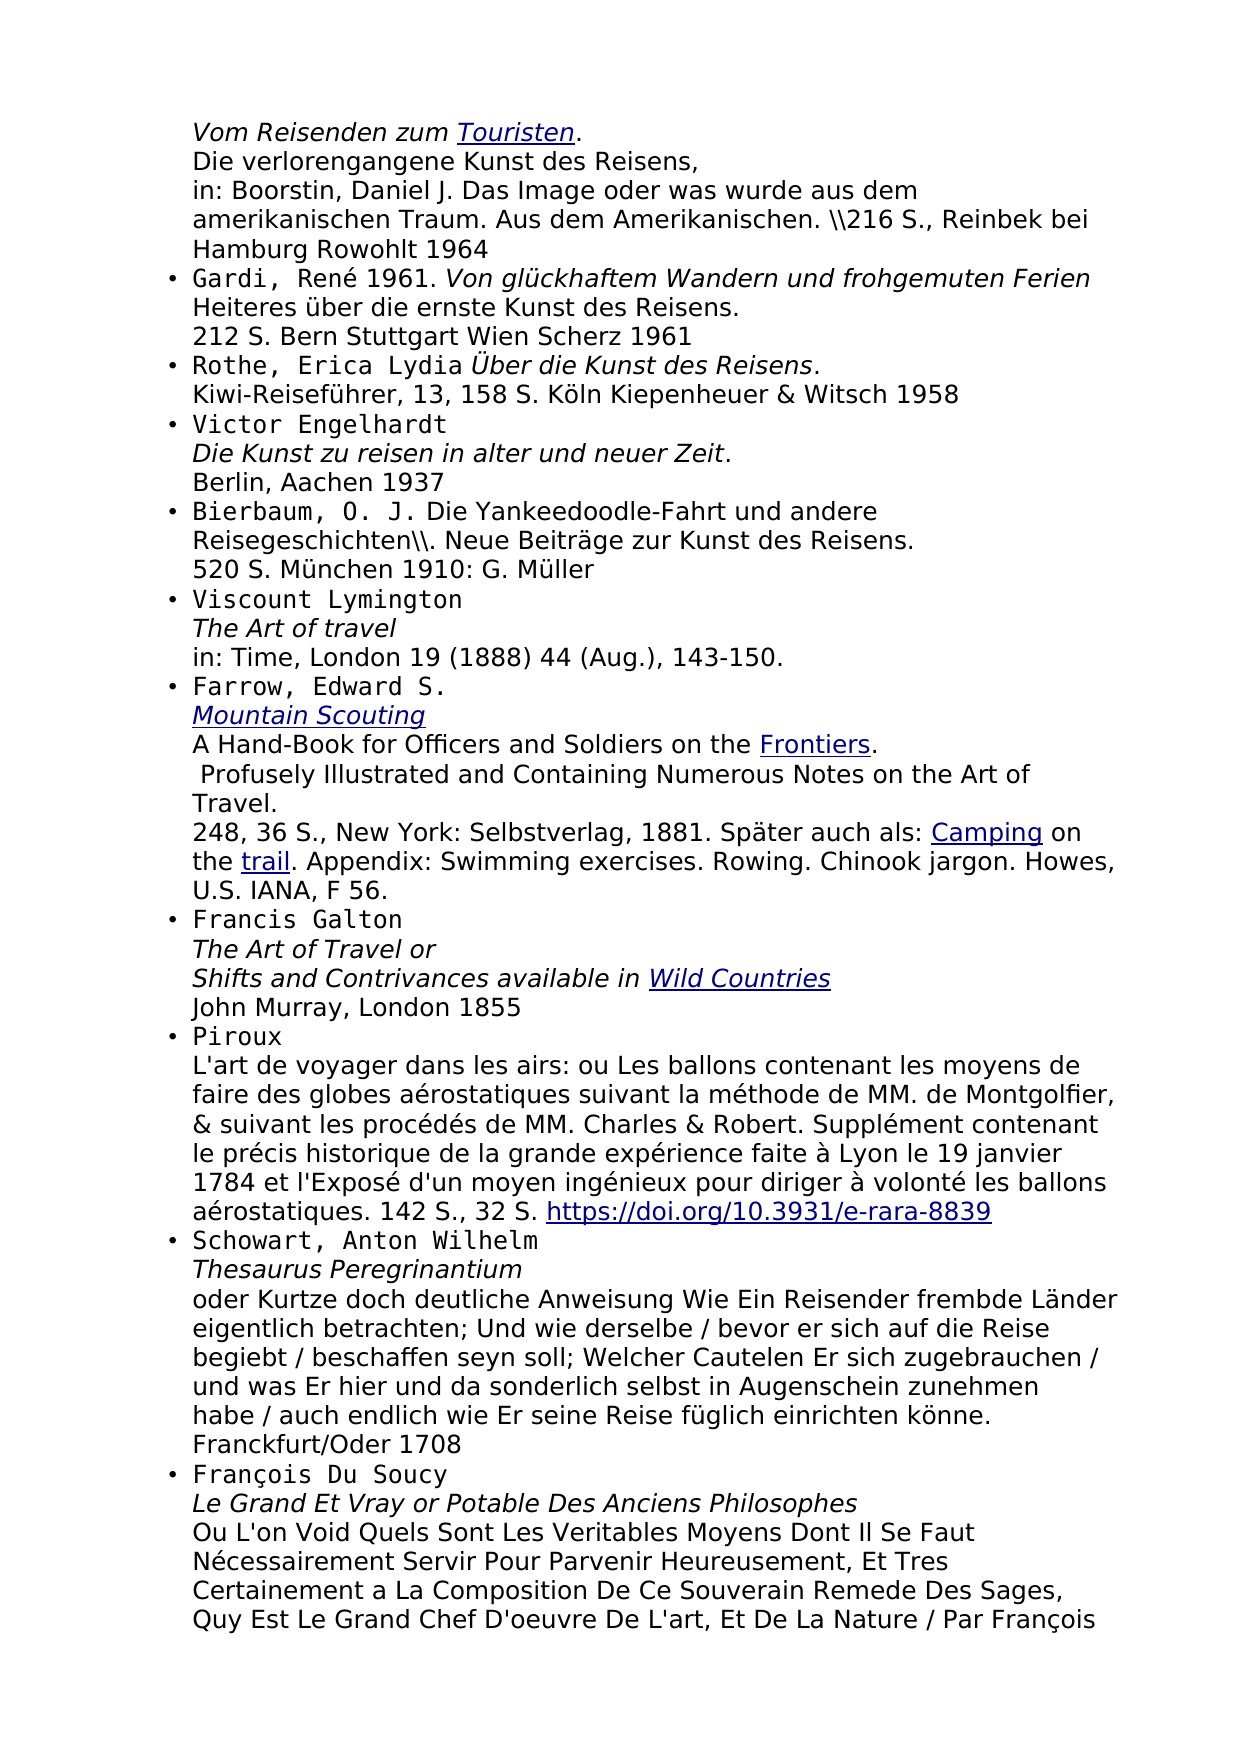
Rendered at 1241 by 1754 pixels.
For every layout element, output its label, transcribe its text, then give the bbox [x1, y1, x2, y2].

list Piroux L'art de voyager dans les airs: ou Les ballons contenant les moyens de faire des globes aérostatiques suivant la méthode de MM. de Montgolfier, & suivant les procédés de MM. Charles & Robert. Supplément contenant le précis historique de la grande expérience faite à Lyon le 19 janvier 1784 et l'Exposé d'un moyen ingénieux pour diriger à volonté les ballons aérostatiques. 142 S., 32 S. https://doi.org/10.3931/e-rara-8839 [177, 1022, 1122, 1226]
list Rothe, Erica Lydia Über die Kunst des Reisens. Kiwi-Reiseführer, 13, 158 S. Köln Kiepenheuer & Witsch 1958 [177, 351, 1122, 410]
list Schowart, Anton Wilhelm Thesaurus Peregrinantium oder Kurtze doch deutliche Anweisung Wie Ein Reisender frembde Länder eigentlich betrachten; Und wie derselbe / bevor er sich auf die Reise begiebt / beschaffen seyn soll; Welcher Cautelen Er sich zugebrauchen / und was Er hier und da sonderlich selbst in Augenschein zunehmen habe / auch endlich wie Er seine Reise füglich einrichten könne. Franckfurt/Oder 1708 [177, 1226, 1122, 1460]
list Vom Reisenden zum Touristen. Die verlorengangene Kunst des Reisens, in: Boorstin, Daniel J. Das Image oder was wurde aus dem amerikanischen Traum. Aus dem Amerikanischen. \\216 S., Reinbek bei Hamburg Rowohlt 1964 [177, 118, 1122, 264]
list Viscount Lymington The Art of travel in: Time, London 19 (1888) 44 (Aug.), 143-150. [177, 585, 1122, 672]
list Farrow, Edward S. Mountain Scouting A Hand-Book for Officers and Soldiers on the Frontiers. Profusely Illustrated and Containing Numerous Notes on the Art of Travel. 248, 36 S., New York: Selbstverlag, 1881. Später auch als: Camping on the trail. Appendix: Swimming exercises. Rowing. Chinook jargon. Howes, U.S. IANA, F 56. [177, 672, 1122, 906]
list Victor Engelhardt Die Kunst zu reisen in alter und neuer Zeit. Berlin, Aachen 1937 [177, 410, 1122, 497]
list François Du Soucy Le Grand Et Vray or Potable Des Anciens Philosophes Ou L'on Void Quels Sont Les Veritables Moyens Dont Il Se Faut Nécessairement Servir Pour Parvenir Heureusement, Et Tres Certainement a La Composition De Ce Souverain Remede Des Sages, Quy Est Le Grand Chef D'oeuvre De L'art, Et De La Nature / Par François [177, 1460, 1122, 1635]
list Gardi, René 1961. Von glückhaftem Wandern und frohgemuten Ferien Heiteres über die ernste Kunst des Reisens. 212 S. Bern Stuttgart Wien Scherz 1961 [177, 264, 1122, 351]
list Francis Galton The Art of Travel or Shifts and Contrivances available in Wild Countries John Murray, London 1855 [177, 906, 1122, 1022]
list Bierbaum, O. J. Die Yankeedoodle-Fahrt und andere Reisegeschichten\\. Neue Beiträge zur Kunst des Reisens. 520 S. München 1910: G. Müller [177, 497, 1122, 585]
